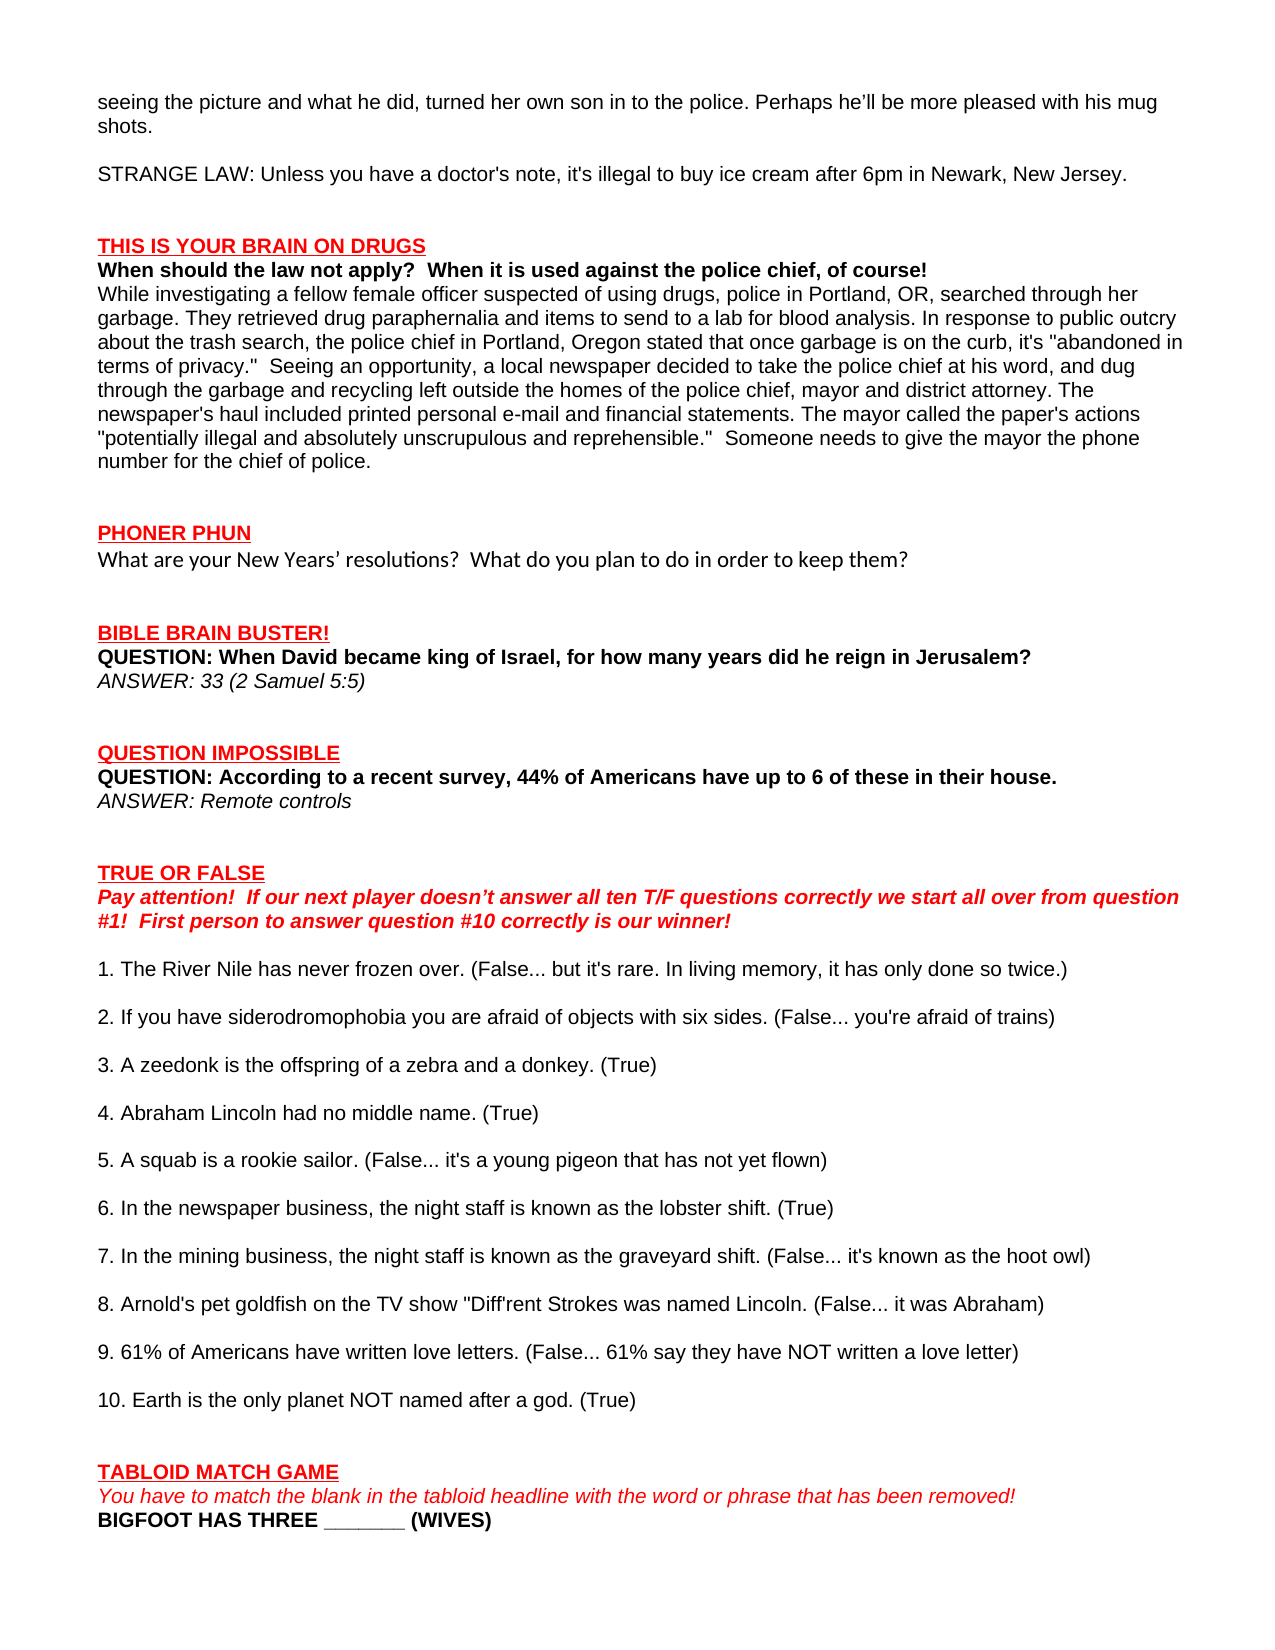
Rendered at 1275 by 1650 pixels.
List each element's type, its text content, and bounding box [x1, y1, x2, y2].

text 10. Earth is the only planet NOT named after a god. (True) [97, 1388, 1185, 1412]
text What are your New Years’ resolutions? What do you plan to do in order to keep them? [97, 545, 1185, 573]
text TABLOID MATCH GAME [97, 1460, 1185, 1484]
text 2. If you have siderodromophobia you are afraid of objects with six sides. (False... you're afraid of trains) [97, 1004, 1185, 1028]
text BIGFOOT HAS THREE _______ (WIVES) [97, 1508, 1185, 1532]
text 8. Arnold's pet goldfish on the TV show "Diff'rent Strokes was named Lincoln. (False... it was Abraham) [97, 1292, 1185, 1316]
text Pay attention! If our next player doesn’t answer all ten T/F questions correctly we start all over from question #1! First person to answer question #10 correctly is our winner! [97, 885, 1185, 933]
text 5. A squab is a rookie sailor. (False... it's a young pigeon that has not yet flown) [97, 1148, 1185, 1172]
text QUESTION: According to a recent survey, 44% of Americans have up to 6 of these in their house. [97, 765, 1185, 789]
text ANSWER: 33 (2 Samuel 5:5) [97, 669, 1185, 693]
text TRUE OR FALSE [97, 861, 1185, 885]
text 6. In the newspaper business, the night staff is known as the lobster shift. (True) [97, 1196, 1185, 1220]
text 7. In the mining business, the night staff is known as the graveyard shift. (False... it's known as the hoot owl) [97, 1244, 1185, 1268]
list seeing the picture and what he did, turned her own son in to the police. Perhaps he’ll be more pleased with his mug shots. [97, 90, 1185, 138]
text QUESTION IMPOSSIBLE [97, 741, 1185, 765]
text THIS IS YOUR BRAIN ON DRUGS [97, 234, 1185, 258]
text When should the law not apply? When it is used against the police chief, of course! [97, 258, 1185, 282]
text 9. 61% of Americans have written love letters. (False... 61% say they have NOT written a love letter) [97, 1340, 1185, 1364]
text BIBLE BRAIN BUSTER! [97, 621, 1185, 645]
text You have to match the blank in the tabloid headline with the word or phrase that has been removed! [97, 1484, 1185, 1508]
text PHONER PHUN [97, 521, 1185, 545]
text QUESTION: When David became king of Israel, for how many years did he reign in Jerusalem? [97, 645, 1185, 669]
list STRANGE LAW: Unless you have a doctor's note, it's illegal to buy ice cream after 6pm in Newark, New Jersey. [97, 162, 1185, 186]
text While investigating a fellow female officer suspected of using drugs, police in Portland, OR, searched through her garbage. They retrieved drug paraphernalia and items to send to a lab for blood analysis. In response to public outcry about the trash search, the police chief in Portland, Oregon stated that once garbage is on the curb, it's "abandoned in terms of privacy." Seeing an opportunity, a local newspaper decided to take the police chief at his word, and dug through the garbage and recycling left outside the homes of the police chief, mayor and district attorney. The newspaper's haul included printed personal e-mail and financial statements. The mayor called the paper's actions "potentially illegal and absolutely unscrupulous and reprehensible." Someone needs to give the mayor the phone number for the chief of police. [97, 282, 1185, 473]
text 3. A zeedonk is the offspring of a zebra and a donkey. (True) [97, 1052, 1185, 1076]
text 4. Abraham Lincoln had no middle name. (True) [97, 1100, 1185, 1124]
text ANSWER: Remote controls [97, 789, 1185, 813]
text 1. The River Nile has never frozen over. (False... but it's rare. In living memory, it has only done so twice.) [97, 957, 1185, 981]
